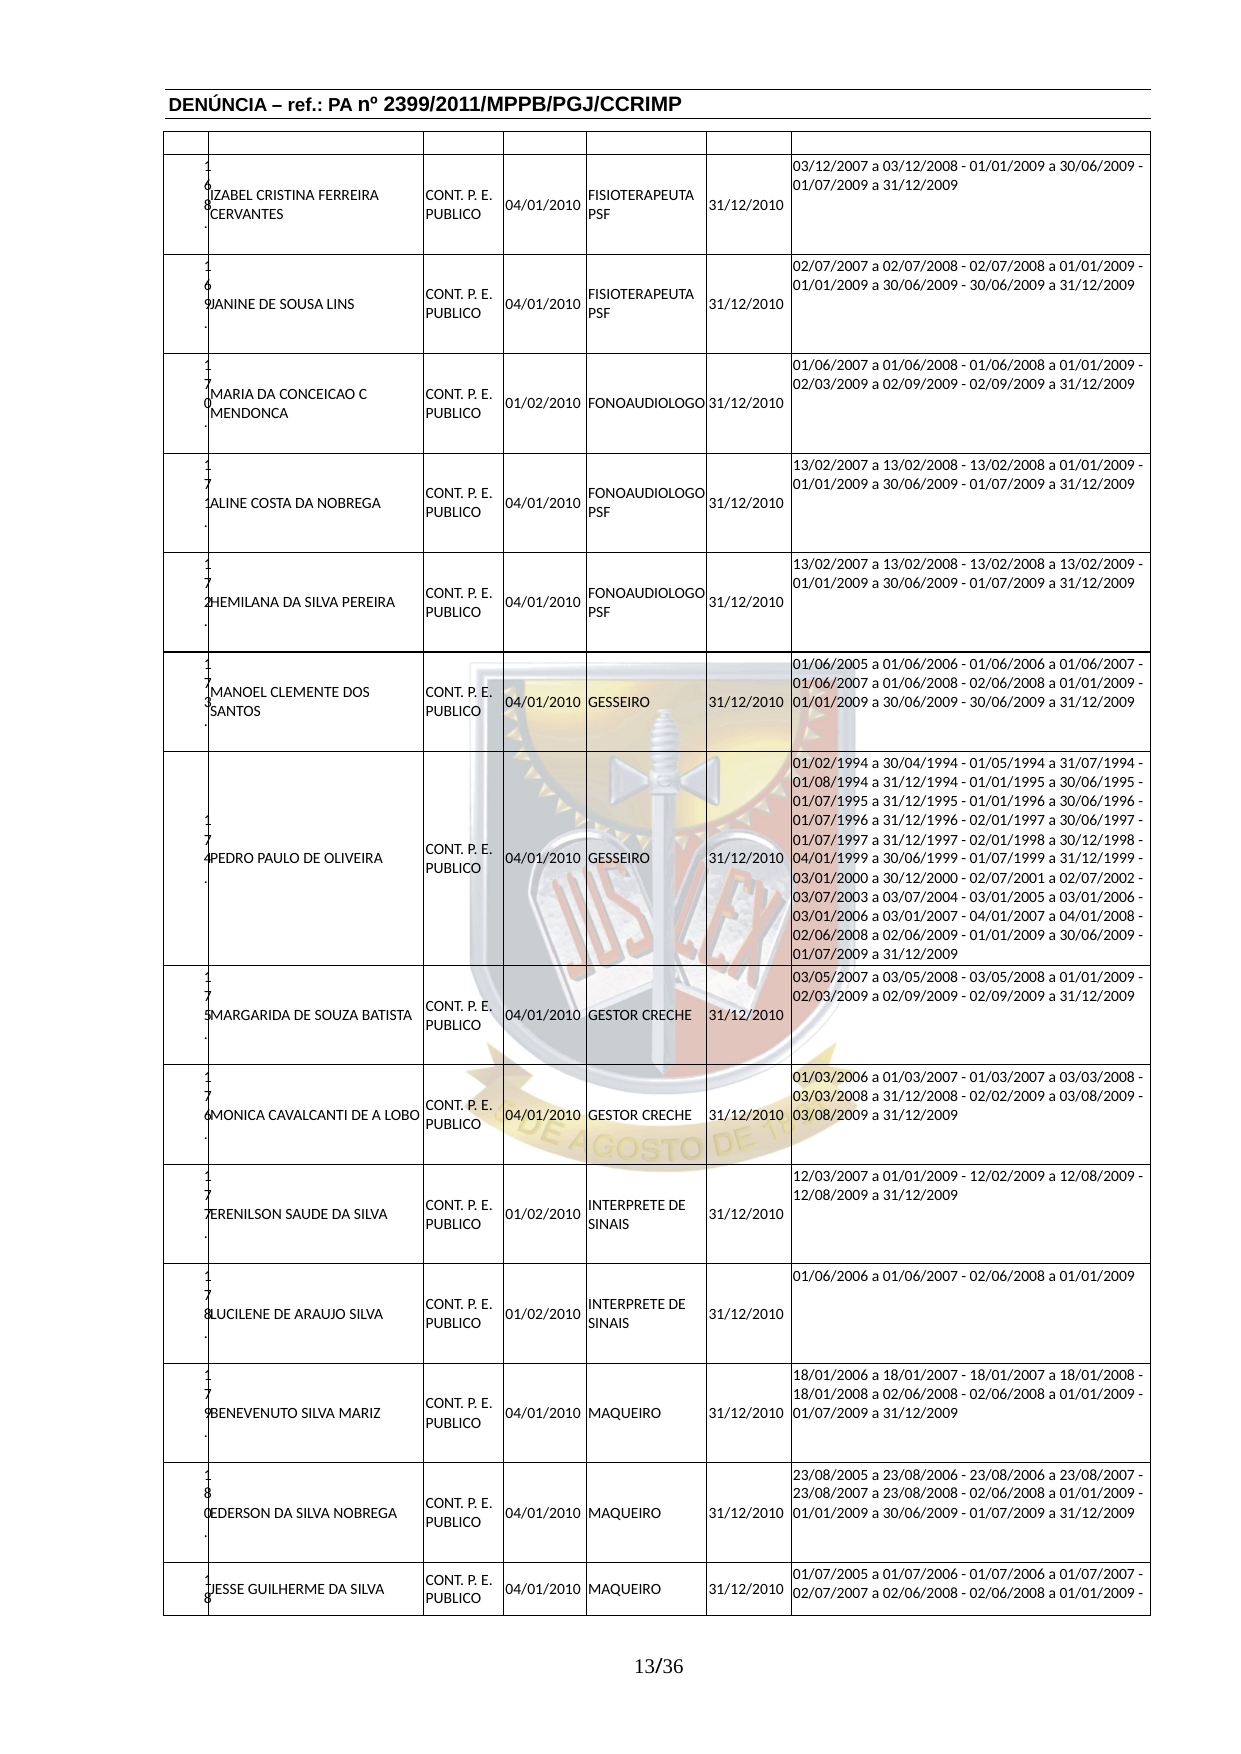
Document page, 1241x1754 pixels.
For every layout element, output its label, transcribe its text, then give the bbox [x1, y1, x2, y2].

table_cell EDERSON DA SILVA NOBREGA [209, 1463, 423, 1562]
table_cell [587, 132, 706, 154]
table_cell 13/02/2007 a 13/02/2008 - 13/02/2008 a 01/01/2009 - 01/01/2009 a 30/06/2009 - 01/07/2009 a 31/12/2009 [792, 454, 1150, 552]
table_cell [164, 132, 208, 154]
table_cell MANOEL CLEMENTE DOS SANTOS [209, 653, 423, 751]
table_cell 01/02/1994 a 30/04/1994 - 01/05/1994 a 31/07/1994 - 01/08/1994 a 31/12/1994 - 01/01/1995 a 30/06/1995 - 01/07/1995 a 31/12/1995 - 01/01/1996 a 30/06/1996 - 01/07/1996 a 31/12/1996 - 02/01/1997 a 30/06/1997 - 01/07/1997 a 31/12/1997 - 02/01/1998 a 30/12/1998 - 04/01/1999 a 30/06/1999 - 01/07/1999 a 31/12/1999 - 03/01/2000 a 30/12/2000 - 02/07/2001 a 02/07/2002 - 03/07/2003 a 03/07/2004 - 03/01/2005 a 03/01/2006 - 03/01/2006 a 03/01/2007 - 04/01/2007 a 04/01/2008 - 02/06/2008 a 02/06/2009 - 01/01/2009 a 30/06/2009 - 01/07/2009 a 31/12/2009 [792, 752, 1150, 965]
table_cell JANINE DE SOUSA LINS [209, 255, 423, 353]
table_cell 01/06/2005 a 01/06/2006 - 01/06/2006 a 01/06/2007 - 01/06/2007 a 01/06/2008 - 02/06/2008 a 01/01/2009 - 01/01/2009 a 30/06/2009 - 30/06/2009 a 31/12/2009 [792, 653, 1150, 751]
table_cell GESTOR CRECHE [587, 966, 706, 1064]
table_cell 04/01/2010 [504, 255, 586, 353]
table_cell MAQUEIRO [587, 1364, 706, 1462]
table_cell LUCILENE DE ARAUJO SILVA [209, 1264, 423, 1363]
table_cell CONT. P. E. PUBLICO [424, 1364, 503, 1462]
table_cell 03/05/2007 a 03/05/2008 - 03/05/2008 a 01/01/2009 - 02/03/2009 a 02/09/2009 - 02/09/2009 a 31/12/2009 [792, 966, 1150, 1064]
table_cell 31/12/2010 [707, 553, 791, 651]
table_cell 01/02/2010 [504, 1165, 586, 1263]
table_cell [164, 155, 208, 253]
table_cell CONT. P. E. PUBLICO [424, 255, 503, 353]
table_cell CONT. P. E. PUBLICO [424, 1264, 503, 1363]
table_cell 18/01/2006 a 18/01/2007 - 18/01/2007 a 18/01/2008 - 18/01/2008 a 02/06/2008 - 02/06/2008 a 01/01/2009 - 01/07/2009 a 31/12/2009 [792, 1364, 1150, 1462]
table_cell 31/12/2010 [707, 653, 791, 751]
table_cell [164, 1463, 208, 1562]
table_cell INTERPRETE DE SINAIS [587, 1165, 706, 1263]
table_cell 12/03/2007 a 01/01/2009 - 12/02/2009 a 12/08/2009 -12/08/2009 a 31/12/2009 [792, 1165, 1150, 1263]
table_cell CONT. P. E. PUBLICO [424, 653, 503, 751]
table_cell GESTOR CRECHE [587, 1065, 706, 1164]
table_cell 04/01/2010 [504, 1065, 586, 1164]
table_cell 02/07/2007 a 02/07/2008 - 02/07/2008 a 01/01/2009 - 01/01/2009 a 30/06/2009 - 30/06/2009 a 31/12/2009 [792, 255, 1150, 353]
table_cell [164, 1065, 208, 1164]
table_cell CONT. P. E. PUBLICO [424, 752, 503, 965]
table_cell [164, 1264, 208, 1363]
table_cell 04/01/2010 [504, 155, 586, 253]
table_cell [164, 752, 208, 965]
table_cell PEDRO PAULO DE OLIVEIRA [209, 752, 423, 965]
table_cell 01/03/2006 a 01/03/2007 - 01/03/2007 a 03/03/2008 - 03/03/2008 a 31/12/2008 - 02/02/2009 a 03/08/2009 - 03/08/2009 a 31/12/2009 [792, 1065, 1150, 1164]
table_cell [707, 132, 791, 154]
table_cell FONOAUDIOLOGO [587, 354, 706, 452]
table_cell MARIA DA CONCEICAO C MENDONCA [209, 354, 423, 452]
table_cell 31/12/2010 [707, 966, 791, 1064]
table_cell 01/06/2007 a 01/06/2008 - 01/06/2008 a 01/01/2009 - 02/03/2009 a 02/09/2009 - 02/09/2009 a 31/12/2009 [792, 354, 1150, 452]
table_cell FISIOTERAPEUTA PSF [587, 255, 706, 353]
table_cell 04/01/2010 [504, 1364, 586, 1462]
table_cell 31/12/2010 [707, 1563, 791, 1615]
table_cell [164, 454, 208, 552]
table_cell 31/12/2010 [707, 1165, 791, 1263]
table_cell FONOAUDIOLOGO PSF [587, 454, 706, 552]
table_cell 23/08/2005 a 23/08/2006 - 23/08/2006 a 23/08/2007 - 23/08/2007 a 23/08/2008 - 02/06/2008 a 01/01/2009 - 01/01/2009 a 30/06/2009 - 01/07/2009 a 31/12/2009 [792, 1463, 1150, 1562]
table_cell INTERPRETE DE SINAIS [587, 1264, 706, 1363]
table_cell 04/01/2010 [504, 1463, 586, 1562]
table_cell [164, 1563, 208, 1615]
table_cell 31/12/2010 [707, 255, 791, 353]
table_cell MONICA CAVALCANTI DE A LOBO [209, 1065, 423, 1164]
table_cell 01/07/2005 a 01/07/2006 - 01/07/2006 a 01/07/2007 - 02/07/2007 a 02/06/2008 - 02/06/2008 a 01/01/2009 [792, 1563, 1150, 1615]
table_cell FISIOTERAPEUTA PSF [587, 155, 706, 253]
table_cell 04/01/2010 [504, 553, 586, 651]
table_cell CONT. P. E. PUBLICO [424, 1463, 503, 1562]
table_cell JESSE GUILHERME DA SILVA [209, 1563, 423, 1615]
table_cell GESSEIRO [587, 653, 706, 751]
table_cell BENEVENUTO SILVA MARIZ [209, 1364, 423, 1462]
table_cell MAQUEIRO [587, 1563, 706, 1615]
table_cell HEMILANA DA SILVA PEREIRA [209, 553, 423, 651]
table_cell CONT. P. E. PUBLICO [424, 1563, 503, 1615]
table_cell [164, 553, 208, 651]
table_cell MAQUEIRO [587, 1463, 706, 1562]
table_cell 04/01/2010 [504, 966, 586, 1064]
table_cell 31/12/2010 [707, 155, 791, 253]
table_cell 01/02/2010 [504, 354, 586, 452]
table_cell 04/01/2010 [504, 653, 586, 751]
table_cell 31/12/2010 [707, 1264, 791, 1363]
table_cell ERENILSON SAUDE DA SILVA [209, 1165, 423, 1263]
table_cell GESSEIRO [587, 752, 706, 965]
table_cell 13/02/2007 a 13/02/2008 - 13/02/2008 a 13/02/2009 - 01/01/2009 a 30/06/2009 - 01/07/2009 a 31/12/2009 [792, 553, 1150, 651]
table_cell [164, 1364, 208, 1462]
table_cell CONT. P. E. PUBLICO [424, 354, 503, 452]
table_cell 04/01/2010 [504, 1563, 586, 1615]
table_cell MARGARIDA DE SOUZA BATISTA [209, 966, 423, 1064]
table_cell ALINE COSTA DA NOBREGA [209, 454, 423, 552]
table_cell [164, 966, 208, 1064]
table_cell [504, 132, 586, 154]
table_cell 04/01/2010 [504, 454, 586, 552]
table_cell 31/12/2010 [707, 354, 791, 452]
table_cell 31/12/2010 [707, 752, 791, 965]
table_cell 01/02/2010 [504, 1264, 586, 1363]
table_cell 01/06/2006 a 01/06/2007 - 02/06/2008 a 01/01/2009 [792, 1264, 1150, 1363]
table_cell FONOAUDIOLOGO PSF [587, 553, 706, 651]
table_cell CONT. P. E. PUBLICO [424, 966, 503, 1064]
table_cell CONT. P. E. PUBLICO [424, 1165, 503, 1263]
table_cell [164, 1165, 208, 1263]
table_cell 04/01/2010 [504, 752, 586, 965]
table_cell 31/12/2010 [707, 1364, 791, 1462]
table_cell 03/12/2007 a 03/12/2008 - 01/01/2009 a 30/06/2009 - 01/07/2009 a 31/12/2009 [792, 155, 1150, 253]
table_cell IZABEL CRISTINA FERREIRA CERVANTES [209, 155, 423, 253]
table_cell CONT. P. E. PUBLICO [424, 553, 503, 651]
table_cell 31/12/2010 [707, 1065, 791, 1164]
table_cell [209, 132, 423, 154]
table_cell [164, 255, 208, 353]
table_cell 31/12/2010 [707, 1463, 791, 1562]
table_cell [164, 653, 208, 751]
table_cell 31/12/2010 [707, 454, 791, 552]
table_cell CONT. P. E. PUBLICO [424, 1065, 503, 1164]
table_cell [164, 354, 208, 452]
table_cell CONT. P. E. PUBLICO [424, 454, 503, 552]
table_cell [792, 132, 1150, 154]
table_cell [424, 132, 503, 154]
table_cell CONT. P. E. PUBLICO [424, 155, 503, 253]
